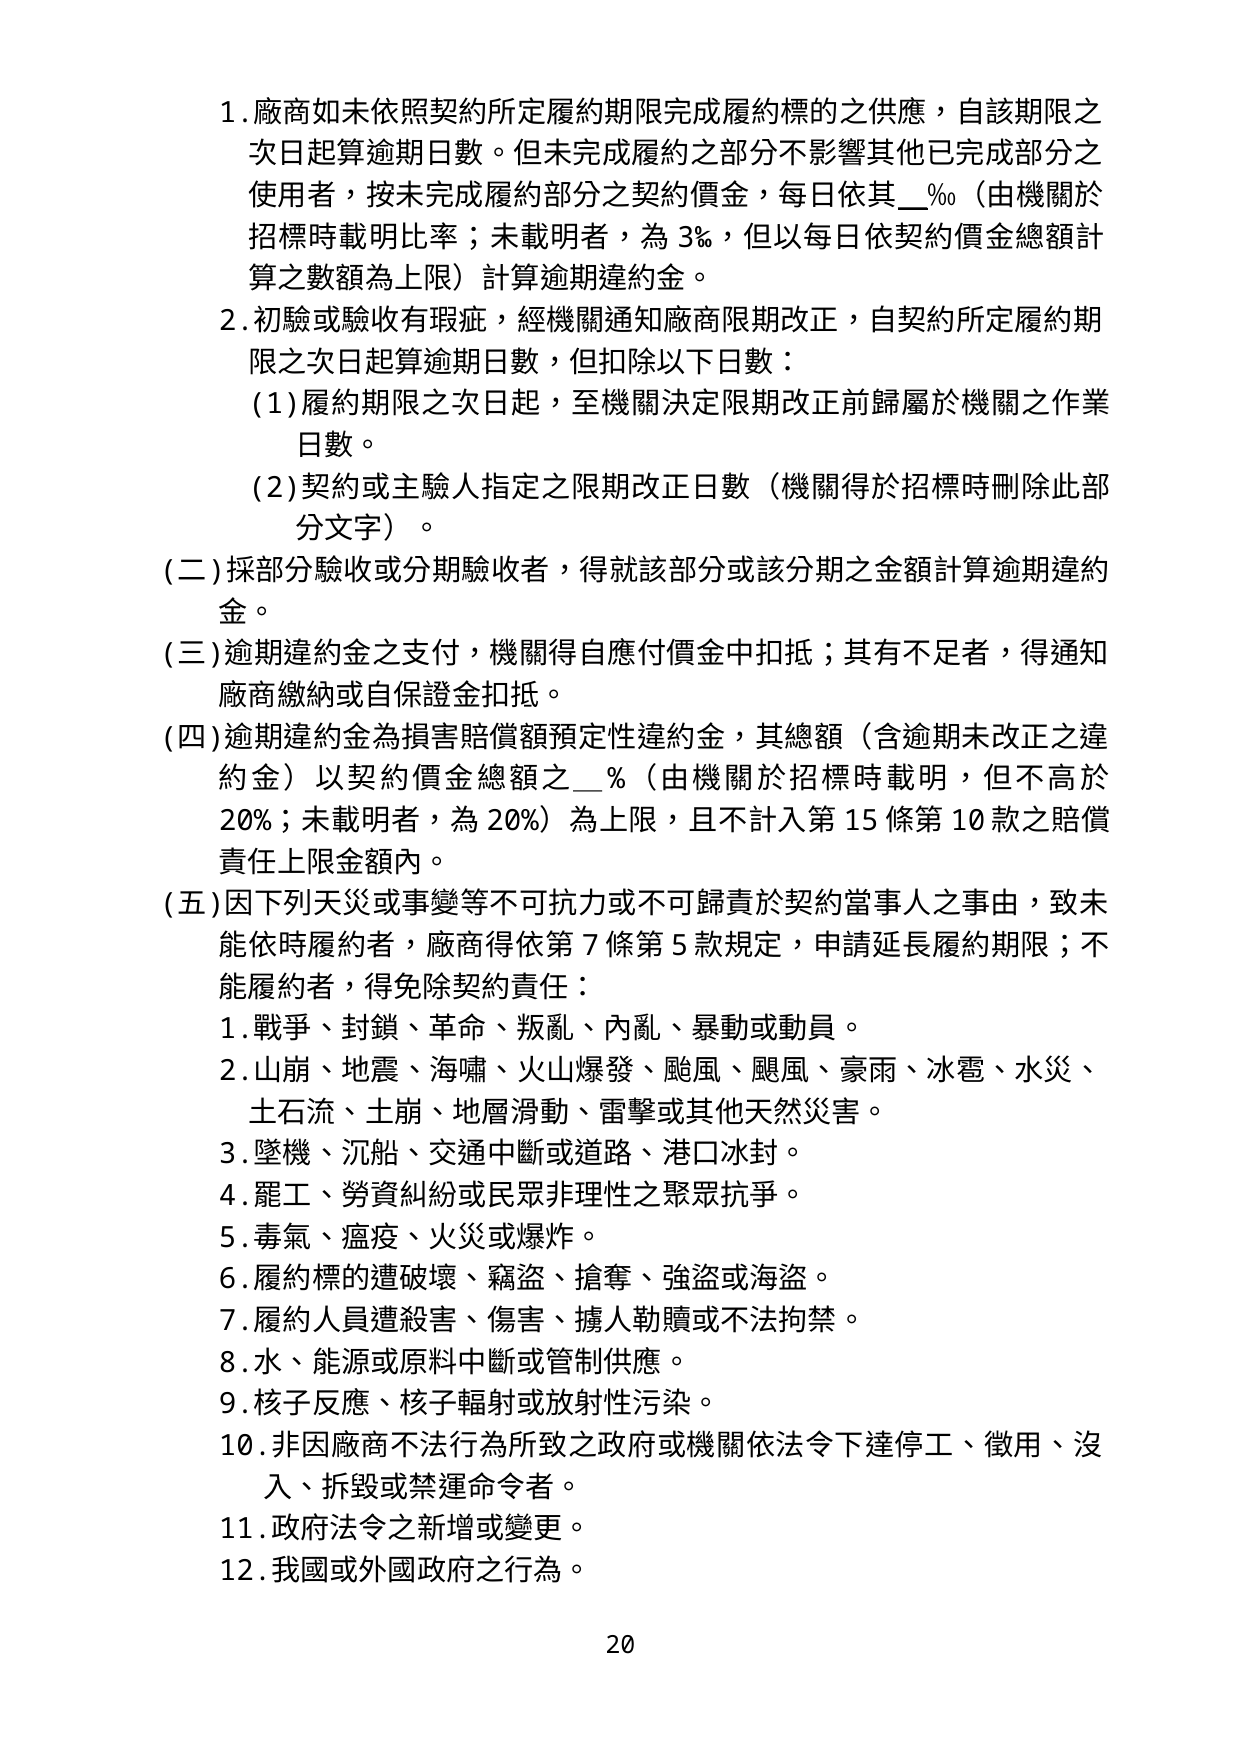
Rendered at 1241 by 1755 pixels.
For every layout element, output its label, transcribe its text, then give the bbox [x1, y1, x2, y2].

text (2)契約或主驗人指定之限期改正日數（機關得於招標時刪除此部分文字）。 [248, 464, 1110, 547]
text 8.水、能源或原料中斷或管制供應。 [218, 1339, 1104, 1380]
text (1)履約期限之次日起，至機關決定限期改正前歸屬於機關之作業日數。 [248, 380, 1110, 464]
text 1.廠商如未依照契約所定履約期限完成履約標的之供應，自該期限之次日起算逾期日數。但未完成履約之部分不影響其他已完成部分之使用者，按未完成履約部分之契約價金，每日依其＿‰（由機關於招標時載明比率；未載明者，為3‰，但以每日依契約價金總額計算之數額為上限）計算逾期違約金。 [218, 89, 1104, 297]
text 11.政府法令之新增或變更。 [218, 1505, 1104, 1547]
text 2.山崩、地震、海嘯、火山爆發、颱風、颶風、豪雨、冰雹、水災、土石流、土崩、地層滑動、雷擊或其他天然災害。 [218, 1047, 1104, 1130]
text 1.戰爭、封鎖、革命、叛亂、內亂、暴動或動員。 [218, 1005, 1104, 1047]
text 9.核子反應、核子輻射或放射性污染。 [218, 1380, 1104, 1422]
text 5.毒氣、瘟疫、火災或爆炸。 [218, 1214, 1104, 1255]
text 7.履約人員遭殺害、傷害、擄人勒贖或不法拘禁。 [218, 1297, 1104, 1339]
text 2.初驗或驗收有瑕疵，經機關通知廠商限期改正，自契約所定履約期限之次日起算逾期日數，但扣除以下日數： [218, 297, 1104, 380]
text 6.履約標的遭破壞、竊盜、搶奪、強盜或海盜。 [218, 1255, 1104, 1297]
text 3.墜機、沉船、交通中斷或道路、港口冰封。 [218, 1130, 1104, 1172]
text (三)逾期違約金之支付，機關得自應付價金中扣抵；其有不足者，得通知廠商繳納或自保證金扣抵。 [159, 630, 1110, 714]
text (五)因下列天災或事變等不可抗力或不可歸責於契約當事人之事由，致未能依時履約者，廠商得依第7條第5款規定，申請延長履約期限；不能履約者，得免除契約責任： [159, 880, 1110, 1005]
text 4.罷工、勞資糾紛或民眾非理性之聚眾抗爭。 [218, 1172, 1104, 1214]
text (二)採部分驗收或分期驗收者，得就該部分或該分期之金額計算逾期違約金。 [159, 547, 1110, 630]
text 12.我國或外國政府之行為。 [218, 1547, 1104, 1589]
text (四)逾期違約金為損害賠償額預定性違約金，其總額（含逾期未改正之違約金）以契約價金總額之＿%（由機關於招標時載明，但不高於20%；未載明者，為20%）為上限，且不計入第15條第10款之賠償責任上限金額內。 [159, 714, 1110, 880]
text 10.非因廠商不法行為所致之政府或機關依法令下達停工、徵用、沒入、拆毀或禁運命令者。 [218, 1422, 1104, 1505]
